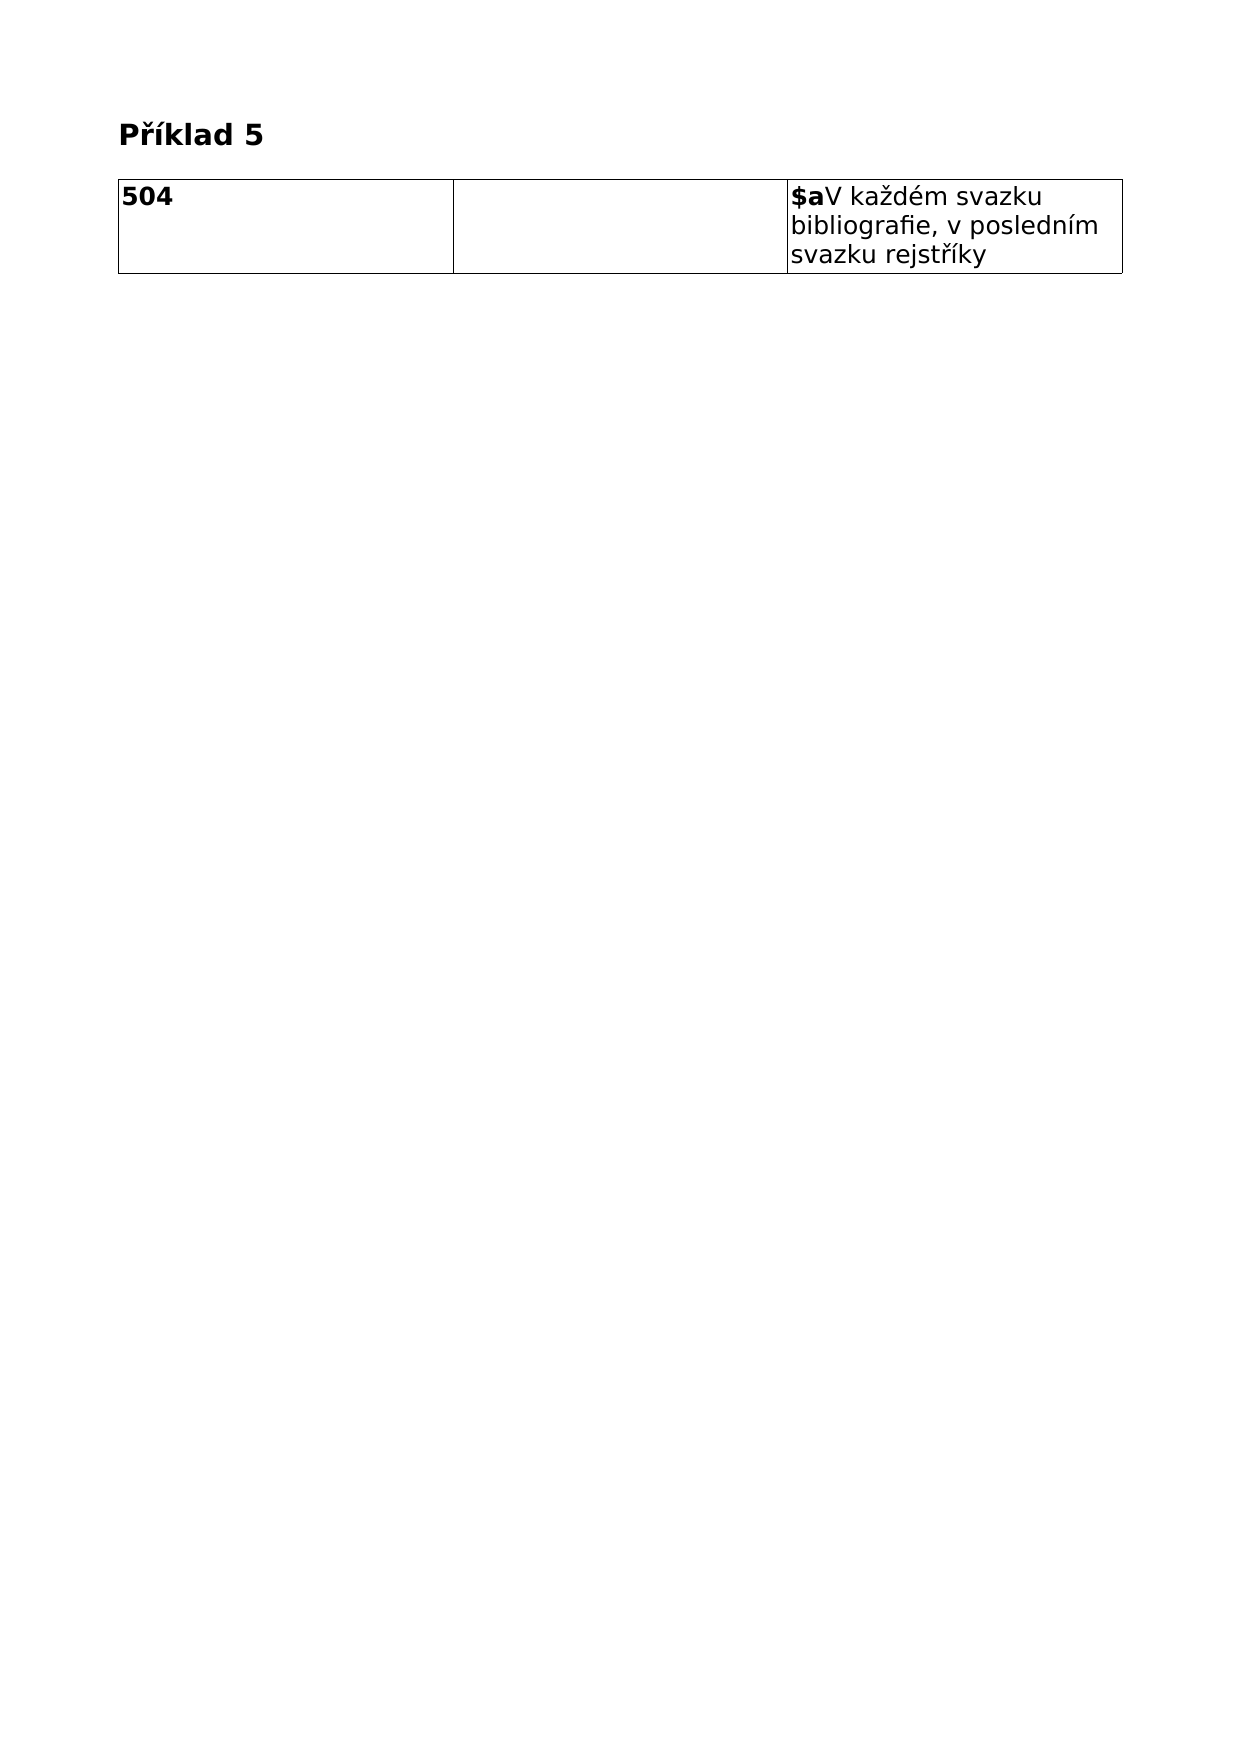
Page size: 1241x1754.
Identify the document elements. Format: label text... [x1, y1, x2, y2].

subtitle Příklad 5 [118, 118, 1122, 152]
table_header [454, 180, 787, 273]
table_header 504 [119, 180, 453, 273]
table_header $aV každém svazku bibliografie, v posledním svazku rejstříky [788, 180, 1122, 273]
